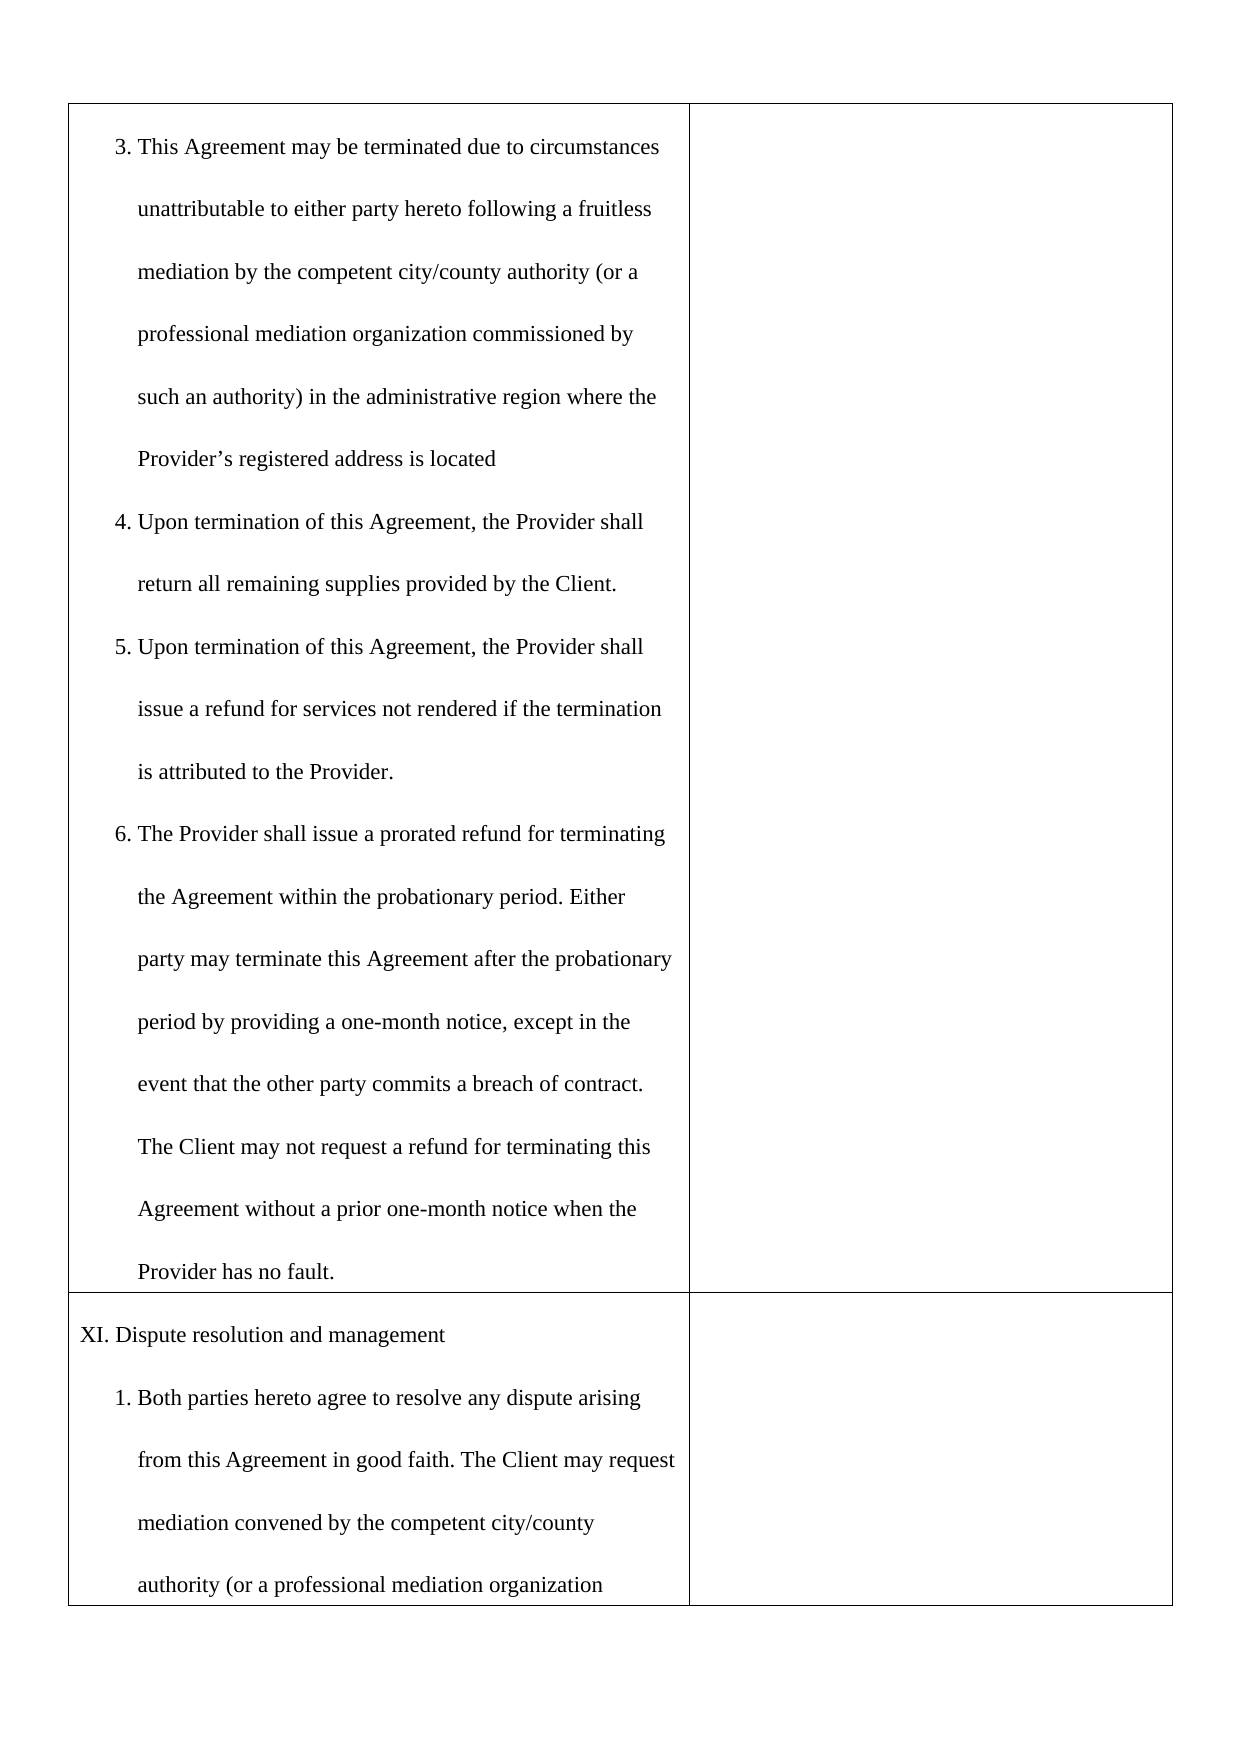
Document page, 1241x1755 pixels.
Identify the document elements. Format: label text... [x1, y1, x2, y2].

table_cell [690, 104, 1172, 1292]
table_cell [690, 1293, 1172, 1605]
table_cell 3. This Agreement may be terminated due to circumstances unattributable to either party hereto following a fruitless mediation by the competent city/county authority (or a professional mediation organization commissioned by such an authority) in the administrative region where the Provider’s registered address is located 4. Upon termination of this Agreement, the Provider shall return all remaining supplies provided by the Client. 5. Upon termination of this Agreement, the Provider shall issue a refund for services not rendered if the termination is attributed to the Provider. 6. The Provider shall issue a prorated refund for terminating the Agreement within the probationary period. Either party may terminate this Agreement after the probationary period by providing a one-month notice, except in the event that the other party commits a breach of contract. The Client may not request a refund for terminating this Agreement without a prior one-month notice when the Provider has no fault. [69, 104, 689, 1292]
table_cell XI. Dispute resolution and management 1. Both parties hereto agree to resolve any dispute arising from this Agreement in good faith. The Client may request mediation convened by the competent city/county authority (or a professional mediation organization [69, 1293, 689, 1605]
